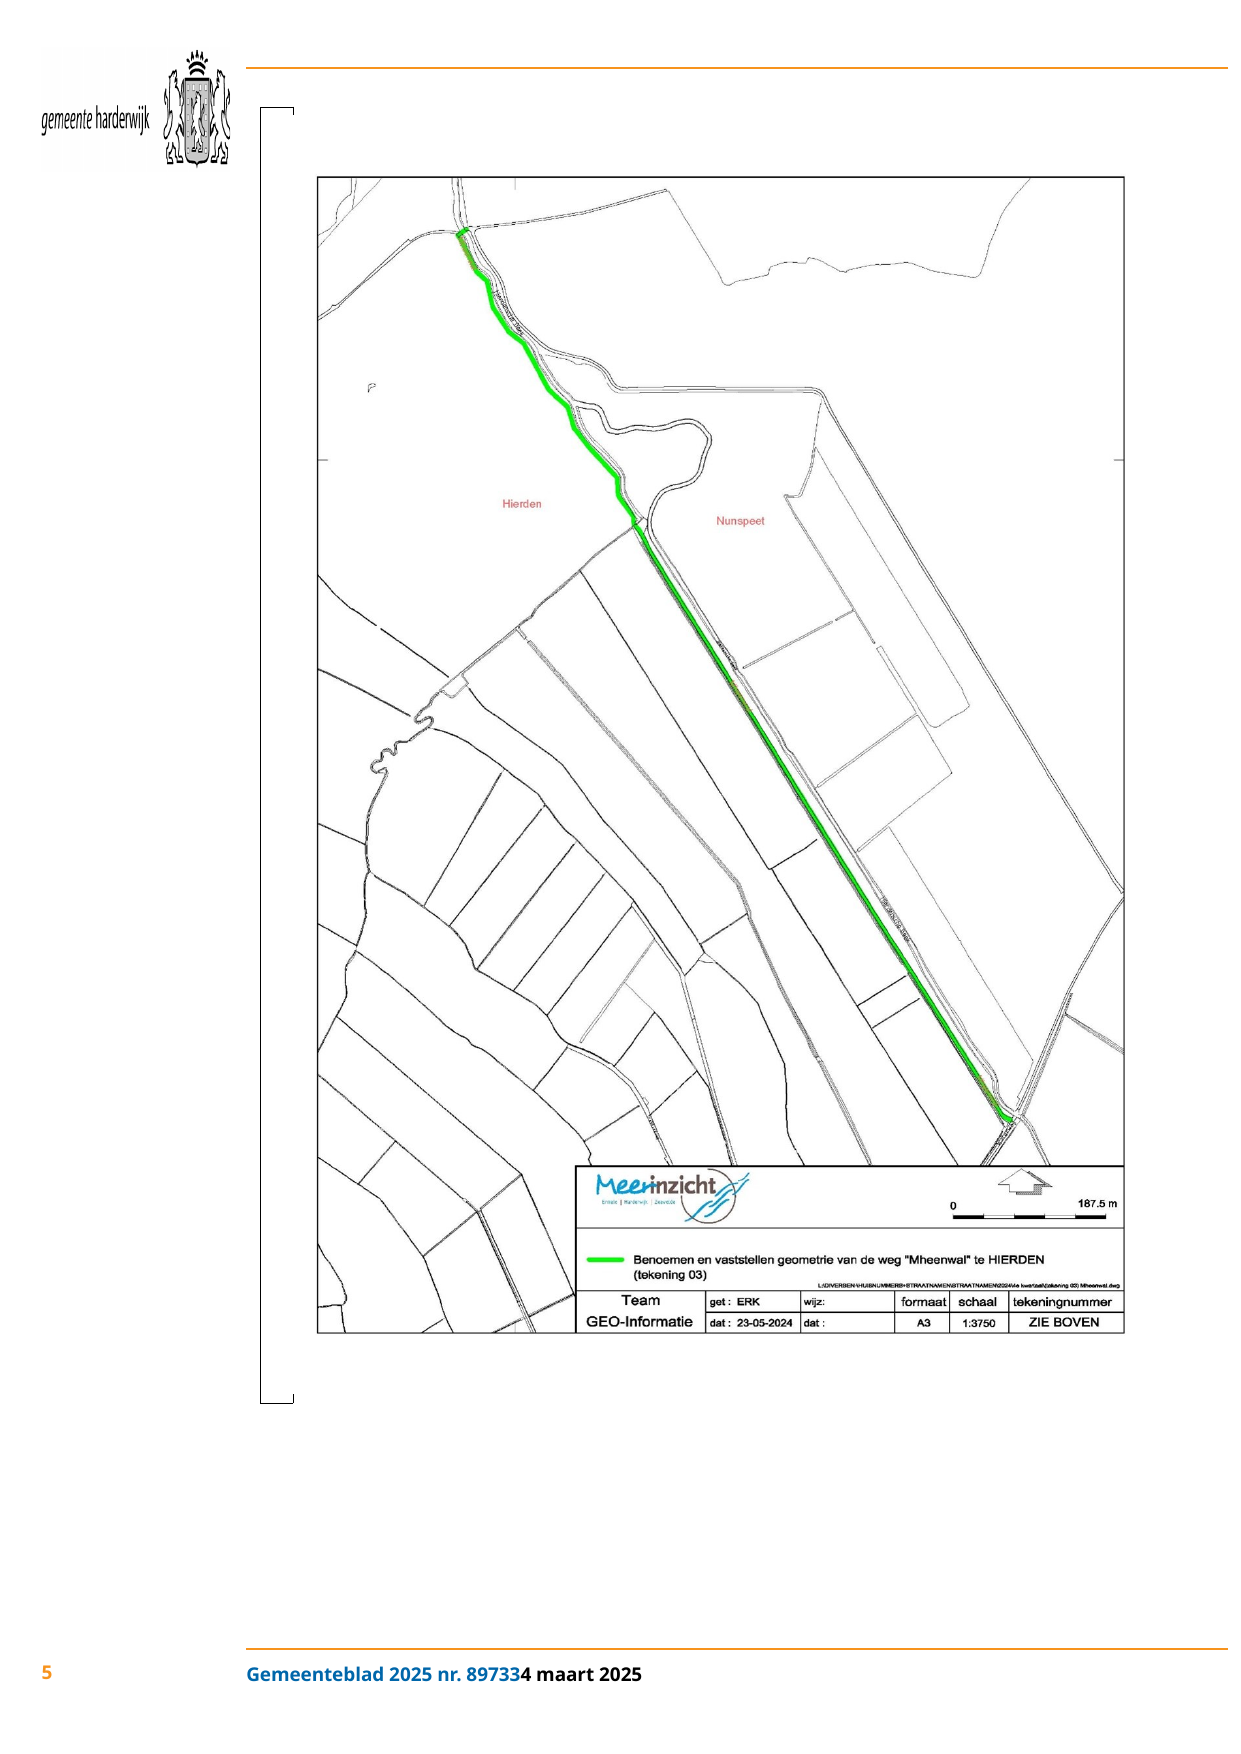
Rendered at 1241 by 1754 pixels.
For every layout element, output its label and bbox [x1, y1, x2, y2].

picture [41, 47, 231, 172]
picture [268, 115, 1173, 1394]
